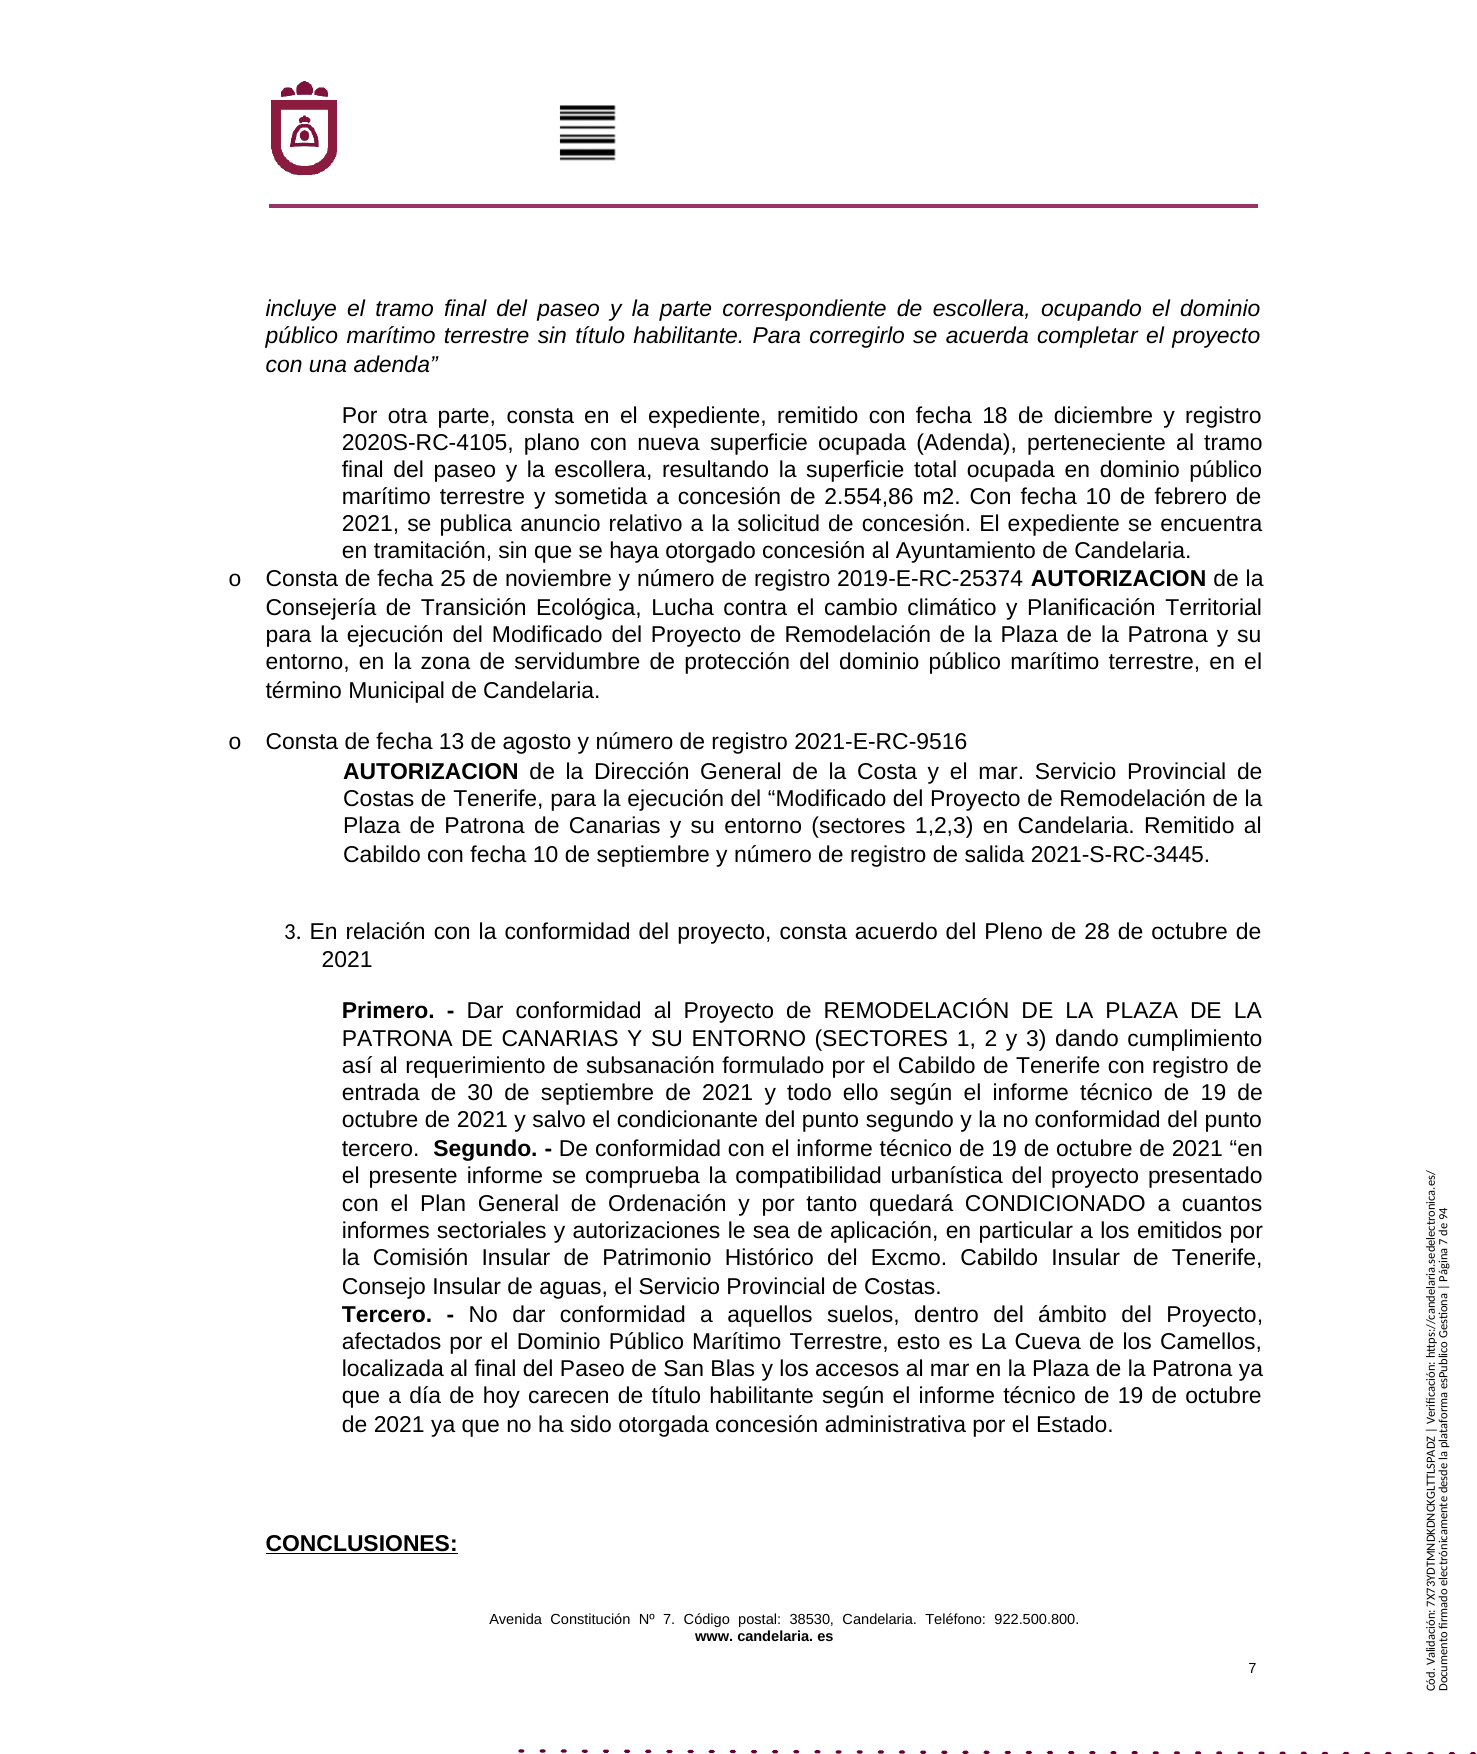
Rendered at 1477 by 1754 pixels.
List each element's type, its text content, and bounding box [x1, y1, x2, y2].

text AUTORIZACION de la Dirección General de la Costa y el mar. Servicio Provincial de Costas de Tenerife, para la ejecución del “Modificado del Proyecto de Remodelación de la Plaza de Patrona de Canarias y su entorno (sectores 1,2,3) en Candelaria. Remitido al Cabildo con fecha 10 de septiembre y número de registro de salida 2021-S-RC-3445. [343, 758, 1263, 868]
text 3. En relación con la conformidad del proyecto, consta acuerdo del Pleno de 28 de octubre de 2021 [284, 917, 1263, 972]
text Por otra parte, consta en el expediente, remitido con fecha 18 de diciembre y registro 2020S-RC-4105, plano con nueva superficie ocupada (Adenda), perteneciente al tramo final del paseo y la escollera, resultando la superficie total ocupada en dominio público marítimo terrestre y sometida a concesión de 2.554,86 m2. Con fecha 10 de febrero de 2021, se publica anuncio relativo a la solicitud de concesión. El expediente se encuentra en tramitación, sin que se haya otorgado concesión al Ayuntamiento de Candelaria. [342, 402, 1263, 564]
text CONCLUSIONES: [265, 1528, 1263, 1557]
list Consta de fecha 13 de agosto y número de registro 2021-E-RC-9516 [228, 728, 1263, 756]
list incluye el tramo final del paseo y la parte correspondiente de escollera, ocupando el dominio público marítimo terrestre sin título habilitante. Para corregirlo se acuerda completar el proyecto con una adenda” [228, 295, 1263, 378]
text Primero. - Dar conformidad al Proyecto de REMODELACIÓN DE LA PLAZA DE LA PATRONA DE CANARIAS Y SU ENTORNO (SECTORES 1, 2 y 3) dando cumplimiento así al requerimiento de subsanación formulado por el Cabildo de Tenerife con registro de entrada de 30 de septiembre de 2021 y todo ello según el informe técnico de 19 de octubre de 2021 y salvo el condicionante del punto segundo y la no conformidad del punto tercero. Segundo. - De conformidad con el informe técnico de 19 de octubre de 2021 “en el presente informe se comprueba la compatibilidad urbanística del proyecto presentado con el Plan General de Ordenación y por tanto quedará CONDICIONADO a cuantos informes sectoriales y autorizaciones le sea de aplicación, en particular a los emitidos por la Comisión Insular de Patrimonio Histórico del Excmo. Cabildo Insular de Tenerife, Consejo Insular de aguas, el Servicio Provincial de Costas. [342, 997, 1263, 1300]
text Tercero. - No dar conformidad a aquellos suelos, dentro del ámbito del Proyecto, afectados por el Dominio Público Marítimo Terrestre, esto es La Cueva de los Camellos, localizada al final del Paseo de San Blas y los accesos al mar en la Plaza de la Patrona ya que a día de hoy carecen de título habilitante según el informe técnico de 19 de octubre de 2021 ya que no ha sido otorgada concesión administrativa por el Estado. [342, 1301, 1263, 1438]
list Consta de fecha 25 de noviembre y número de registro 2019-E-RC-25374 AUTORIZACION de la Consejería de Transición Ecológica, Lucha contra el cambio climático y Planificación Territorial para la ejecución del Modificado del Proyecto de Remodelación de la Plaza de la Patrona y su entorno, en la zona de servidumbre de protección del dominio público marítimo terrestre, en el término Municipal de Candelaria. [228, 565, 1263, 704]
